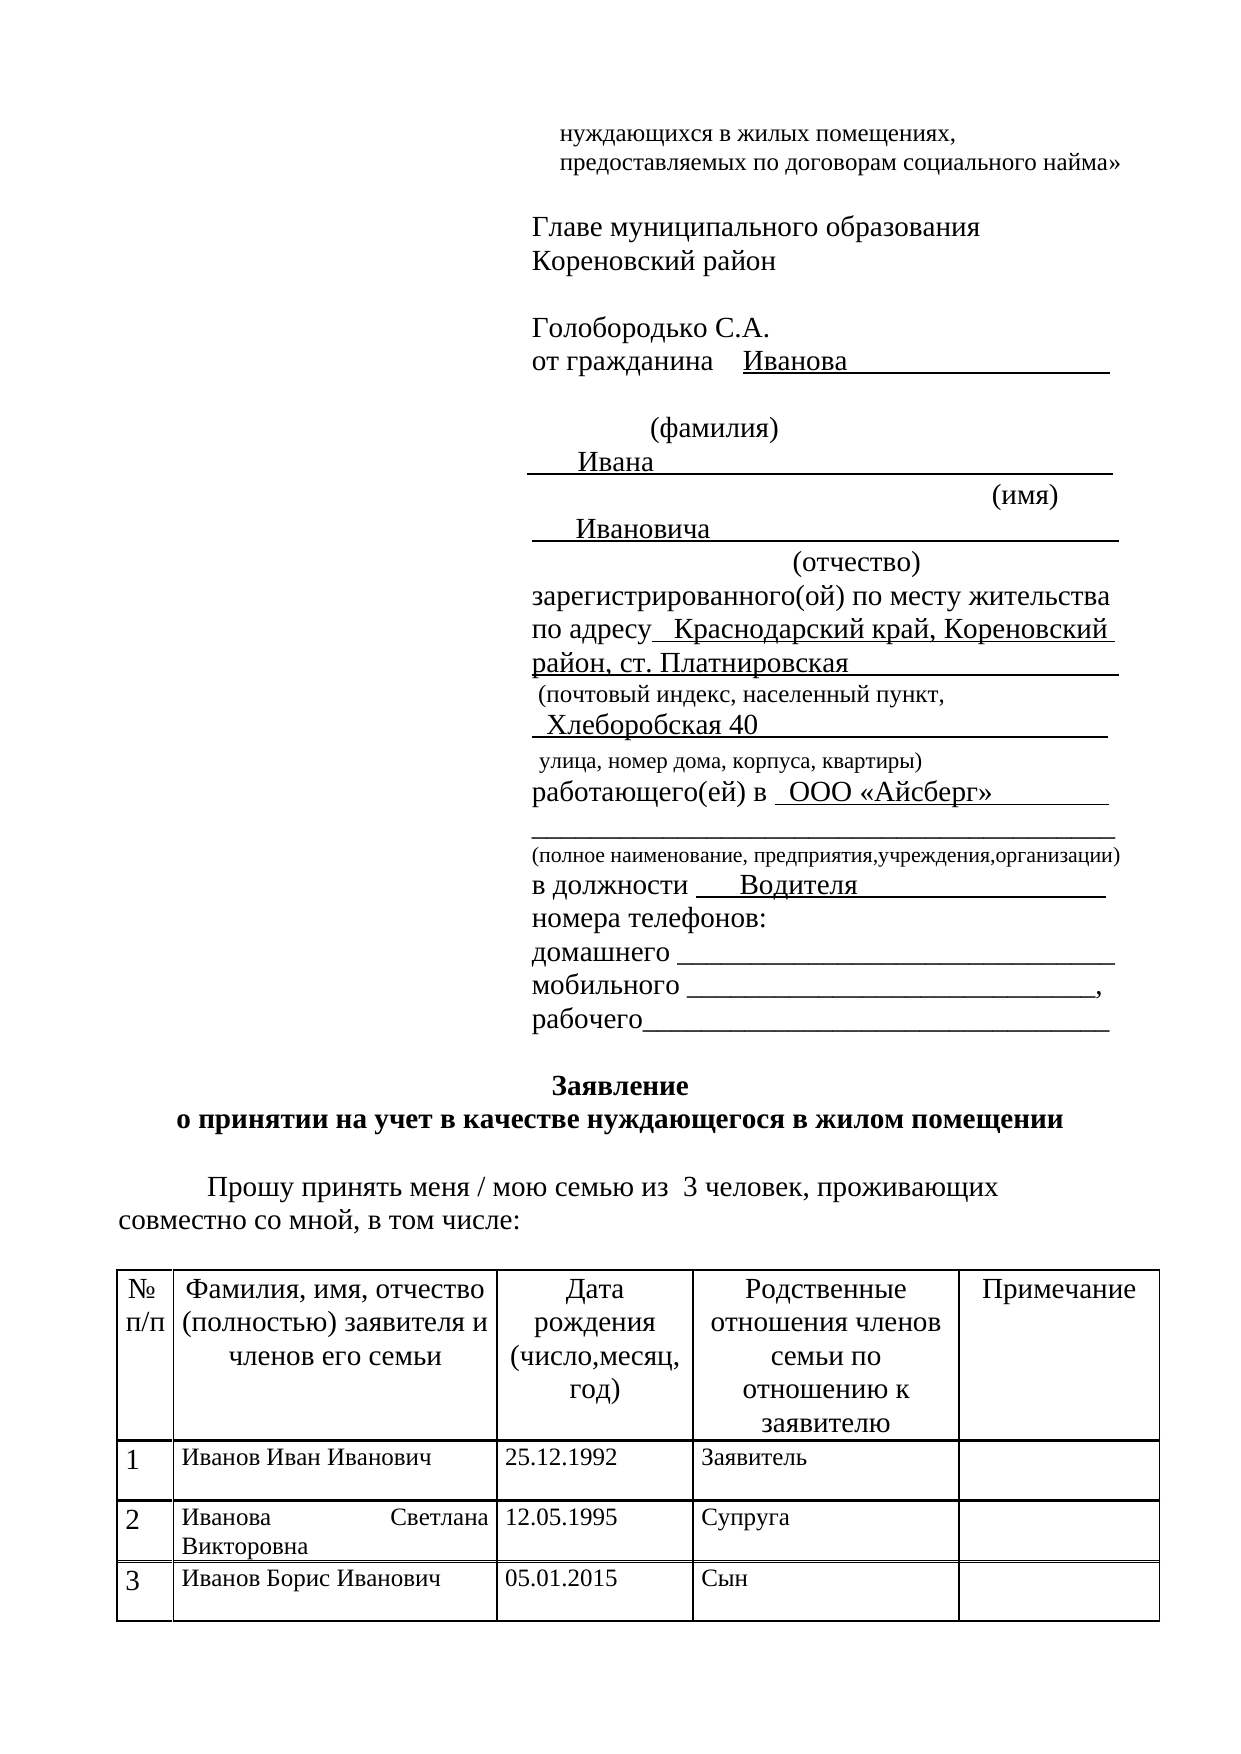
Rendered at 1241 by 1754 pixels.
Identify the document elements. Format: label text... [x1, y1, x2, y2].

text Кореновский район [118, 243, 1122, 276]
text район, ст. Платнировская [532, 645, 1122, 679]
text Заявление [118, 1068, 1122, 1102]
table_cell Супруга [694, 1502, 958, 1560]
table_header Примечание [960, 1271, 1159, 1439]
table_header Родственные отношения членов семьи по отношению к заявителю [694, 1271, 958, 1439]
table_cell [960, 1563, 1159, 1620]
text нуждающихся в жилых помещениях, предоставляемых по договорам социального найма» [559, 118, 1122, 176]
table_cell Иванова Светлана Викторовна [174, 1502, 496, 1560]
table_cell Иванов Иван Иванович [174, 1442, 496, 1499]
text Ивана (имя) [118, 444, 1122, 511]
table_cell 05.01.2015 [498, 1563, 692, 1620]
text ________________________________________ [238, 808, 1122, 842]
text улица, номер дома, корпуса, квартиры) [118, 741, 1122, 774]
text Главе муниципального образования [118, 209, 1122, 243]
text от гражданина Иванова (фамилия) [532, 343, 1122, 444]
table_header Дата рождения (число,месяц, год) [498, 1271, 692, 1439]
table_cell 25.12.1992 [498, 1442, 692, 1499]
table_header № п/п [118, 1271, 172, 1439]
text о принятии на учет в качестве нуждающегося в жилом помещении [118, 1102, 1122, 1135]
table_cell 2 [118, 1502, 172, 1560]
text (отчество) [118, 544, 1122, 578]
text в должности Водителя [118, 867, 1122, 900]
table_cell Сын [694, 1563, 958, 1620]
table_cell 3 [118, 1563, 172, 1620]
text рабочего________________________________ [118, 1001, 1122, 1034]
table_cell Иванов Борис Иванович [174, 1563, 496, 1620]
table_cell Заявитель [694, 1442, 958, 1499]
text зарегистрированного(ой) по месту жительства [118, 578, 1122, 612]
table_cell 1 [118, 1442, 172, 1499]
text работающего(ей) в ООО «Айсберг» [238, 774, 1122, 808]
text Хлеборобская 40 [118, 707, 1122, 741]
text Ивановича [118, 511, 1122, 544]
table_header Фамилия, имя, отчество (полностью) заявителя и членов его семьи [174, 1271, 496, 1439]
text домашнего ______________________________ [118, 934, 1122, 967]
text Прошу принять меня / мою семью из 3 человек, проживающих совместно со мной, в том числе: [118, 1169, 1122, 1236]
text мобильного ____________________________, [532, 967, 1122, 1001]
text по адресу Краснодарский край, Кореновский [532, 612, 1122, 645]
table_cell [960, 1502, 1159, 1560]
table_cell 12.05.1995 [498, 1502, 692, 1560]
text Голобородько С.А. [118, 310, 1122, 343]
table_cell [960, 1442, 1159, 1499]
text номера телефонов: [118, 900, 1122, 934]
text (полное наименование, предприятия,учреждения,организации) [118, 842, 1122, 867]
text (почтовый индекс, населенный пункт, [532, 679, 1122, 707]
